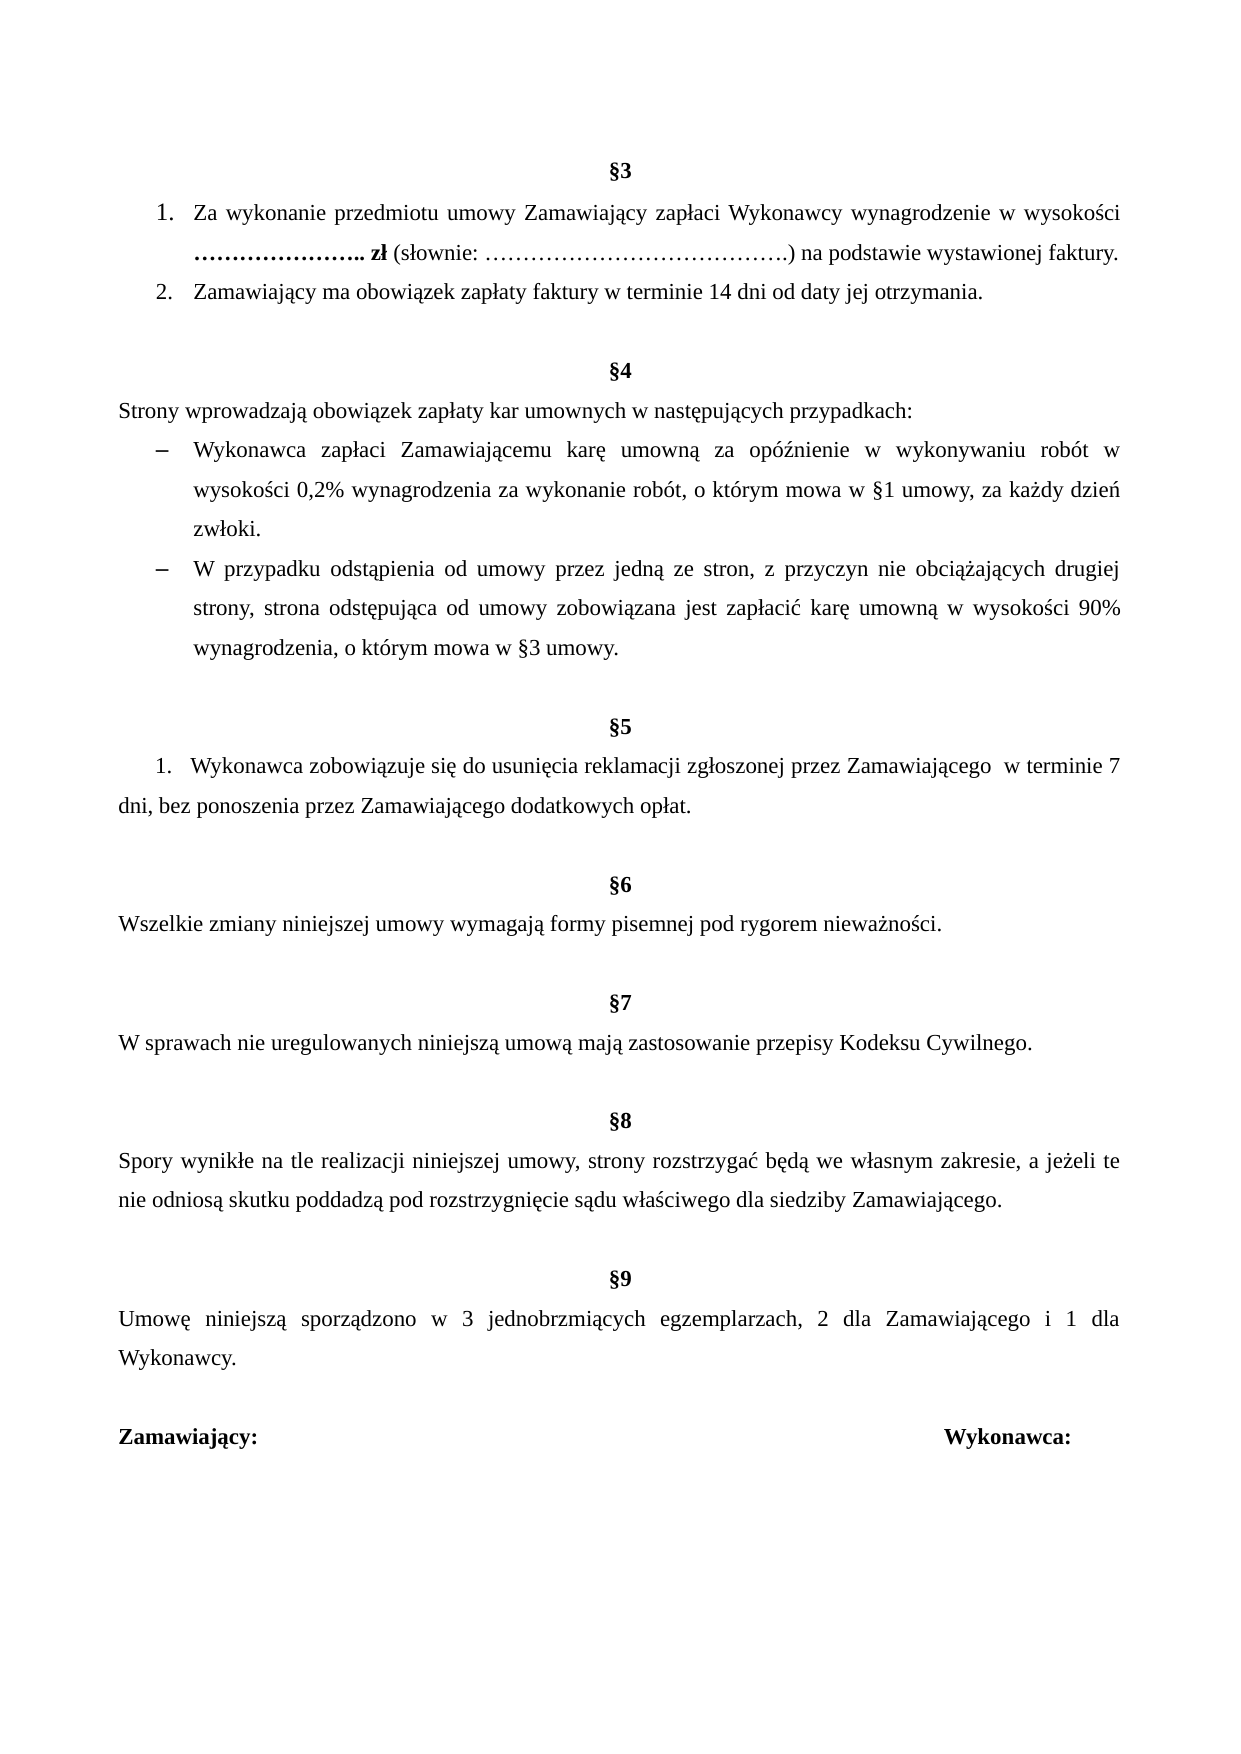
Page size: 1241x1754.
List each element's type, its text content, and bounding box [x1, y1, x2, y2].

list Za wykonanie przedmiotu umowy Zamawiający zapłaci Wykonawcy wynagrodzenie w wysokości ………………….. zł (słownie: ………………………………….) na podstawie wystawionej faktury. [156, 197, 1122, 265]
list W przypadku odstąpienia od umowy przez jedną ze stron, z przyczyn nie obciążających drugiej strony, strona odstępująca od umowy zobowiązana jest zapłacić karę umowną w wysokości 90% wynagrodzenia, o którym mowa w §3 umowy. [156, 555, 1122, 660]
text §5 [118, 713, 1122, 739]
text Strony wprowadzają obowiązek zapłaty kar umownych w następujących przypadkach: [118, 397, 1122, 423]
list Zamawiający ma obowiązek zapłaty faktury w terminie 14 dni od daty jej otrzymania. [156, 278, 1122, 305]
text §3 [118, 158, 1122, 184]
text W sprawach nie uregulowanych niniejszą umową mają zastosowanie przepisy Kodeksu Cywilnego. [118, 1028, 1122, 1055]
text §7 [118, 989, 1122, 1015]
text §6 [118, 871, 1122, 897]
text §8 [118, 1107, 1122, 1134]
text Umowę niniejszą sporządzono w 3 jednobrzmiących egzemplarzach, 2 dla Zamawiającego i 1 dla Wykonawcy. [118, 1305, 1122, 1371]
text Zamawiający: Wykonawca: [118, 1423, 1122, 1450]
text 1. Wykonawca zobowiązuje się do usunięcia reklamacji zgłoszonej przez Zamawiającego w terminie 7 dni, bez ponoszenia przez Zamawiającego dodatkowych opłat. [118, 752, 1122, 818]
text Spory wynikłe na tle realizacji niniejszej umowy, strony rozstrzygać będą we własnym zakresie, a jeżeli te nie odniosą skutku poddadzą pod rozstrzygnięcie sądu właściwego dla siedziby Zamawiającego. [118, 1147, 1122, 1213]
text Wszelkie zmiany niniejszej umowy wymagają formy pisemnej pod rygorem nieważności. [118, 910, 1122, 936]
text §9 [118, 1265, 1122, 1292]
text §4 [118, 357, 1122, 384]
list Wykonawca zapłaci Zamawiającemu karę umowną za opóźnienie w wykonywaniu robót w wysokości 0,2% wynagrodzenia za wykonanie robót, o którym mowa w §1 umowy, za każdy dzień zwłoki. [156, 436, 1122, 542]
